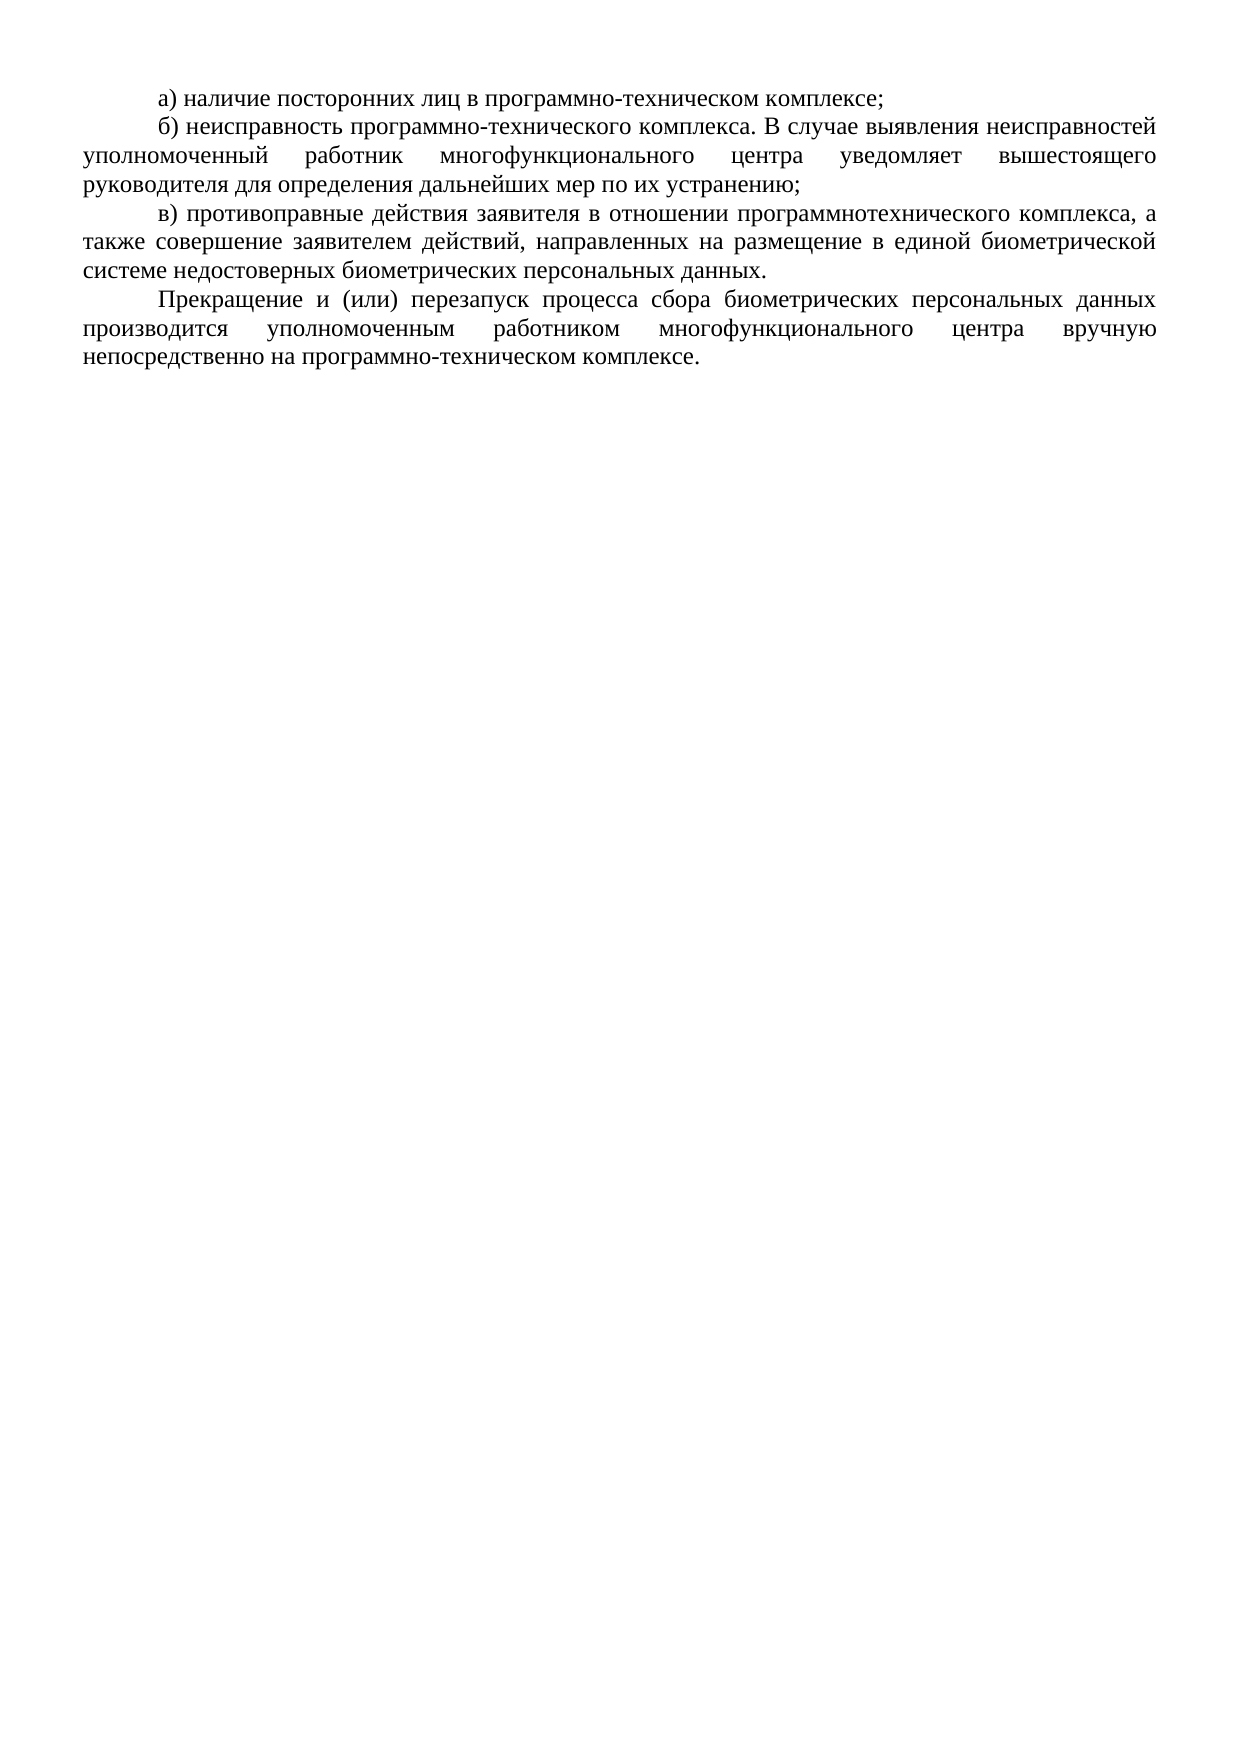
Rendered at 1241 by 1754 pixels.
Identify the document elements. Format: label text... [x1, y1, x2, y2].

text в) противоправные действия заявителя в отношении программнотехнического комплекса, а также совершение заявителем действий, направленных на размещение в единой биометрической системе недостоверных биометрических персональных данных. [83, 198, 1157, 284]
text Прекращение и (или) перезапуск процесса сбора биометрических персональных данных производится уполномоченным работником многофункционального центра вручную непосредственно на программно-техническом комплексе. [83, 284, 1157, 370]
text а) наличие посторонних лиц в программно-техническом комплексе; [83, 83, 1157, 111]
text б) неисправность программно-технического комплекса. В случае выявления неисправностей уполномоченный работник многофункционального центра уведомляет вышестоящего руководителя для определения дальнейших мер по их устранению; [83, 111, 1157, 198]
